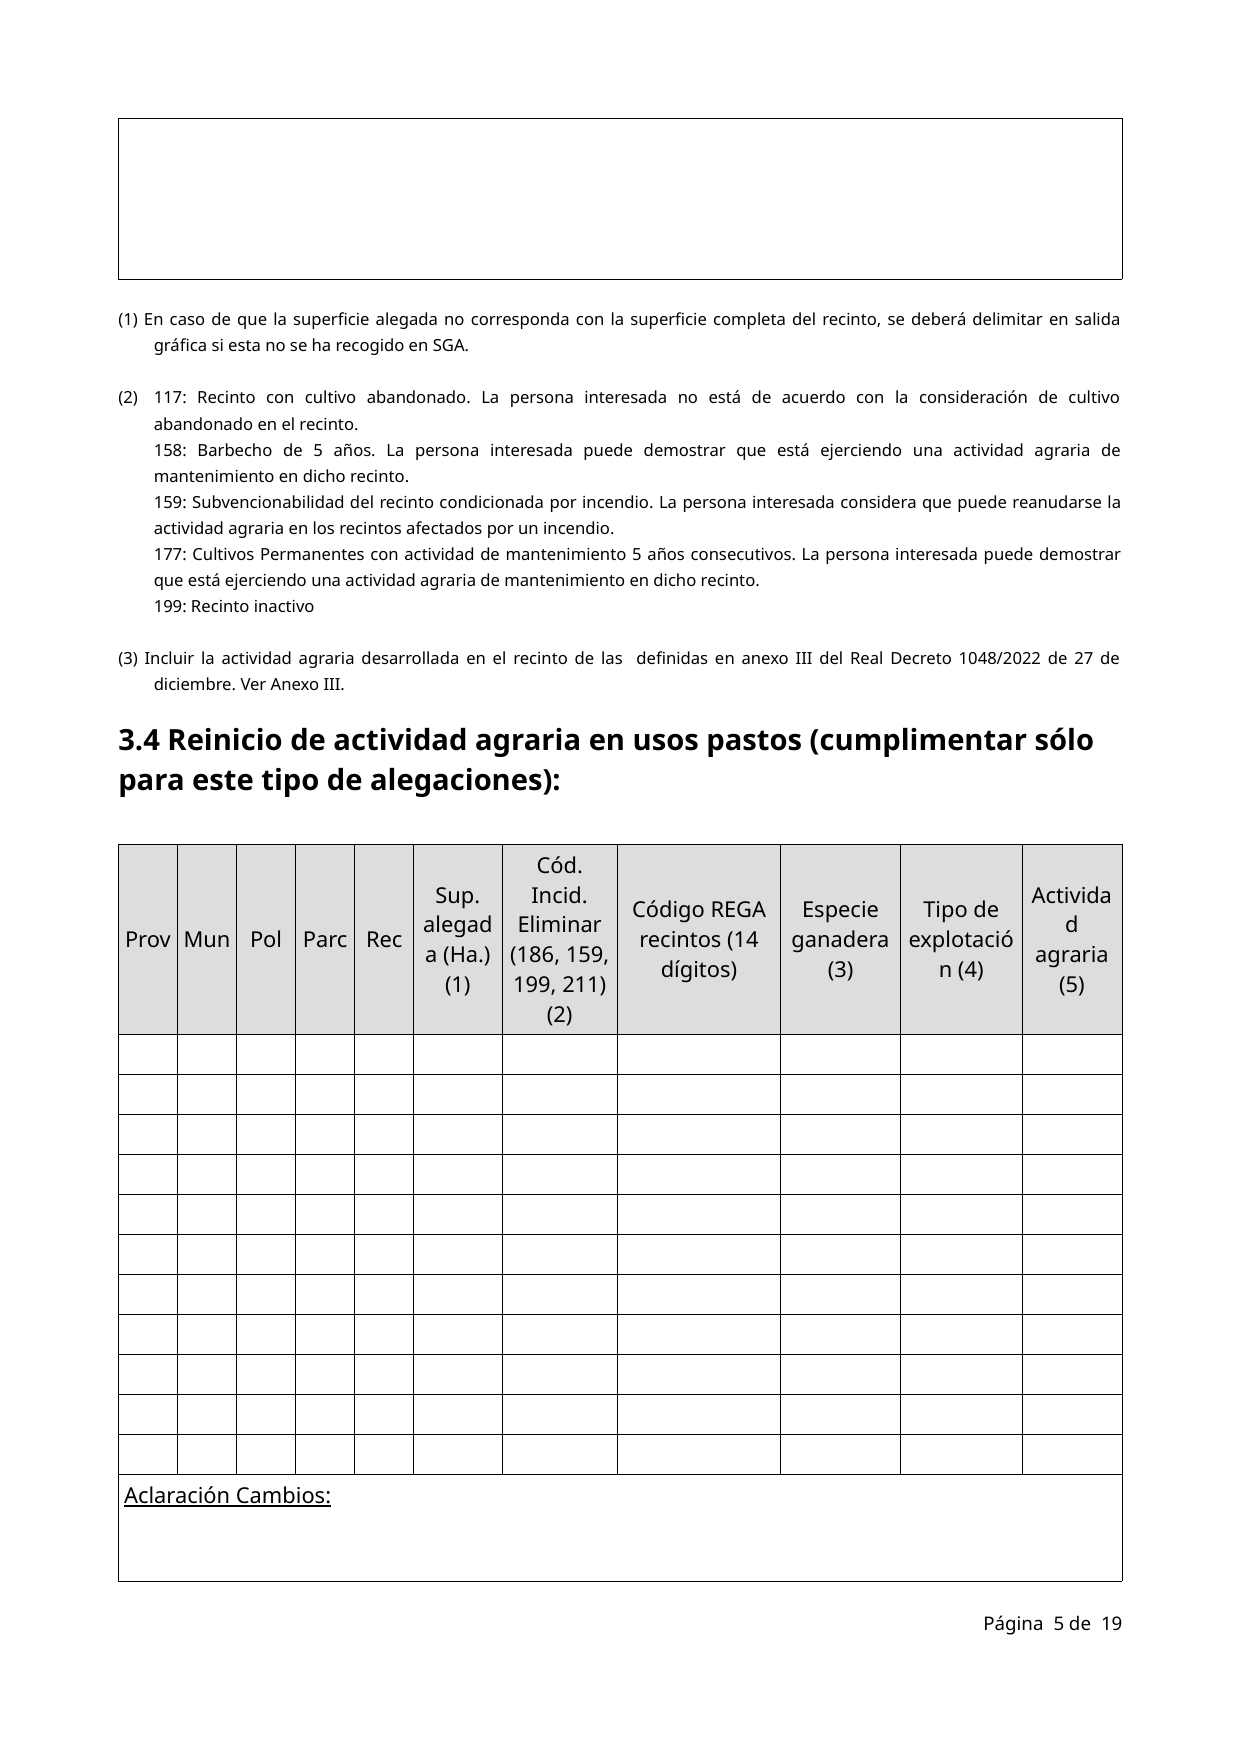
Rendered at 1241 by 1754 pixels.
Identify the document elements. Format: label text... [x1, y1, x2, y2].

table_cell [296, 1115, 354, 1154]
table_cell [1023, 1195, 1122, 1234]
table_cell [178, 1275, 236, 1314]
table_cell [1023, 1035, 1122, 1074]
table_cell [1023, 1355, 1122, 1394]
table_cell [296, 1035, 354, 1074]
table_cell [119, 1195, 177, 1234]
table_cell [618, 1355, 780, 1394]
table_cell [355, 1435, 413, 1474]
table_cell [901, 1035, 1022, 1074]
table_header Cód. Incid. Eliminar (186, 159, 199, 211) (2) [503, 845, 617, 1034]
table_cell [781, 1275, 900, 1314]
table_cell [1023, 1435, 1122, 1474]
table_cell [781, 1115, 900, 1154]
table_cell [355, 1275, 413, 1314]
table_cell [901, 1435, 1022, 1474]
table_cell [178, 1355, 236, 1394]
table_cell [355, 1355, 413, 1394]
table_header Pol [237, 845, 295, 1034]
subtitle 3.4 Reinicio de actividad agraria en usos pastos (cumplimentar sólo para este tipo de alegaciones): [118, 719, 1122, 799]
table_cell [355, 1235, 413, 1274]
table_cell [618, 1395, 780, 1434]
table_cell [119, 1115, 177, 1154]
table_cell [781, 1235, 900, 1274]
table_cell [119, 1155, 177, 1194]
table_cell [618, 1075, 780, 1114]
table_header Mun [178, 845, 236, 1034]
table_cell [618, 1235, 780, 1274]
table_cell [355, 1195, 413, 1234]
table_cell [901, 1115, 1022, 1154]
table_cell [618, 1435, 780, 1474]
table_cell [237, 1115, 295, 1154]
table_header Especie ganadera (3) [781, 845, 900, 1034]
table_cell [237, 1275, 295, 1314]
table_header Rec [355, 845, 413, 1034]
table_cell [901, 1355, 1022, 1394]
table_cell [296, 1435, 354, 1474]
table_cell [781, 1155, 900, 1194]
table_cell [503, 1435, 617, 1474]
table_header Prov [119, 845, 177, 1034]
text 159: Subvencionabilidad del recinto condicionada por incendio. La persona interesada considera que puede reanudarse la actividad agraria en los recintos afectados por un incendio. [118, 490, 1122, 539]
table_cell [781, 1035, 900, 1074]
table_cell [503, 1395, 617, 1434]
table_cell [1023, 1235, 1122, 1274]
table_cell [355, 1035, 413, 1074]
table_cell [119, 1275, 177, 1314]
table_cell [296, 1355, 354, 1394]
table_cell [414, 1355, 502, 1394]
table_cell [119, 1355, 177, 1394]
table_cell [355, 1115, 413, 1154]
table_cell [1023, 1395, 1122, 1434]
table_cell [414, 1275, 502, 1314]
table_cell [178, 1195, 236, 1234]
table_cell [1023, 1155, 1122, 1194]
table_cell [296, 1275, 354, 1314]
table_cell [119, 1315, 177, 1354]
table_cell [355, 1155, 413, 1194]
table_cell [414, 1315, 502, 1354]
table_cell [901, 1395, 1022, 1434]
table_cell [355, 1315, 413, 1354]
table_header Código REGA recintos (14 dígitos) [618, 845, 780, 1034]
table_cell [901, 1075, 1022, 1114]
table_cell [237, 1315, 295, 1354]
table_cell [503, 1115, 617, 1154]
table_cell [781, 1355, 900, 1394]
table_cell [618, 1035, 780, 1074]
table_cell [237, 1035, 295, 1074]
table_header Sup. alegada (Ha.) (1) [414, 845, 502, 1034]
table_cell [119, 1075, 177, 1114]
table_cell [119, 1435, 177, 1474]
table_cell [414, 1035, 502, 1074]
table_cell [414, 1435, 502, 1474]
table_cell [237, 1435, 295, 1474]
table_cell [414, 1395, 502, 1434]
table_cell [618, 1195, 780, 1234]
text 199: Recinto inactivo [118, 594, 1122, 617]
table_cell [178, 1395, 236, 1434]
table_cell Aclaración Cambios: [119, 1475, 1122, 1581]
table_cell [178, 1435, 236, 1474]
table_cell [296, 1235, 354, 1274]
table_cell [414, 1235, 502, 1274]
table_cell [1023, 1315, 1122, 1354]
table_header Parc [296, 845, 354, 1034]
table_cell [503, 1075, 617, 1114]
table_cell [901, 1155, 1022, 1194]
table_header Tipo de explotación (4) [901, 845, 1022, 1034]
table_cell [618, 1155, 780, 1194]
table_cell [503, 1355, 617, 1394]
table_cell [503, 1155, 617, 1194]
table_cell [414, 1115, 502, 1154]
table_cell [237, 1155, 295, 1194]
table_cell [178, 1155, 236, 1194]
table_cell [355, 1075, 413, 1114]
table_cell [503, 1275, 617, 1314]
table_cell [901, 1275, 1022, 1314]
table_cell [296, 1315, 354, 1354]
table_cell [178, 1315, 236, 1354]
table_cell [901, 1315, 1022, 1354]
table_cell [618, 1115, 780, 1154]
table_cell [781, 1315, 900, 1354]
table_cell [296, 1075, 354, 1114]
table_cell [178, 1075, 236, 1114]
text (3) Incluir la actividad agraria desarrollada en el recinto de las definidas en anexo III del Real Decreto 1048/2022 de 27 de diciembre. Ver Anexo III. [118, 647, 1122, 695]
table_cell [781, 1435, 900, 1474]
text 177: Cultivos Permanentes con actividad de mantenimiento 5 años consecutivos. La persona interesada puede demostrar que está ejerciendo una actividad agraria de mantenimiento en dicho recinto. [118, 542, 1122, 591]
table_cell [1023, 1275, 1122, 1314]
table_cell [1023, 1115, 1122, 1154]
table_cell [503, 1315, 617, 1354]
text 158: Barbecho de 5 años. La persona interesada puede demostrar que está ejerciendo una actividad agraria de mantenimiento en dicho recinto. [118, 438, 1122, 487]
table_cell [781, 1075, 900, 1114]
table_cell [119, 1395, 177, 1434]
table_cell [237, 1195, 295, 1234]
table_cell [178, 1115, 236, 1154]
table_cell [503, 1235, 617, 1274]
table_cell [296, 1395, 354, 1434]
table_cell [355, 1395, 413, 1434]
table_cell [178, 1035, 236, 1074]
table_cell [237, 1355, 295, 1394]
table_cell [119, 1035, 177, 1074]
table_cell [901, 1195, 1022, 1234]
table_cell [237, 1395, 295, 1434]
text (1) En caso de que la superficie alegada no corresponda con la superficie completa del recinto, se deberá delimitar en salida gráfica si esta no se ha recogido en SGA. [118, 308, 1122, 357]
table_cell [178, 1235, 236, 1274]
table_cell [296, 1195, 354, 1234]
table_cell [781, 1395, 900, 1434]
table_cell [237, 1235, 295, 1274]
table_cell [119, 1235, 177, 1274]
table_cell [296, 1155, 354, 1194]
table_cell [1023, 1075, 1122, 1114]
table_cell [503, 1195, 617, 1234]
table_cell [618, 1315, 780, 1354]
table_header Actividad agraria (5) [1023, 845, 1122, 1034]
table_cell [414, 1075, 502, 1114]
table_cell [414, 1155, 502, 1194]
table_cell [414, 1195, 502, 1234]
text (2) 117: Recinto con cultivo abandonado. La persona interesada no está de acuerdo con la consideración de cultivo abandonado en el recinto. [118, 386, 1122, 435]
table_cell [901, 1235, 1022, 1274]
table_cell [237, 1075, 295, 1114]
table_cell [618, 1275, 780, 1314]
table_cell [119, 119, 1122, 279]
table_cell [781, 1195, 900, 1234]
table_cell [503, 1035, 617, 1074]
